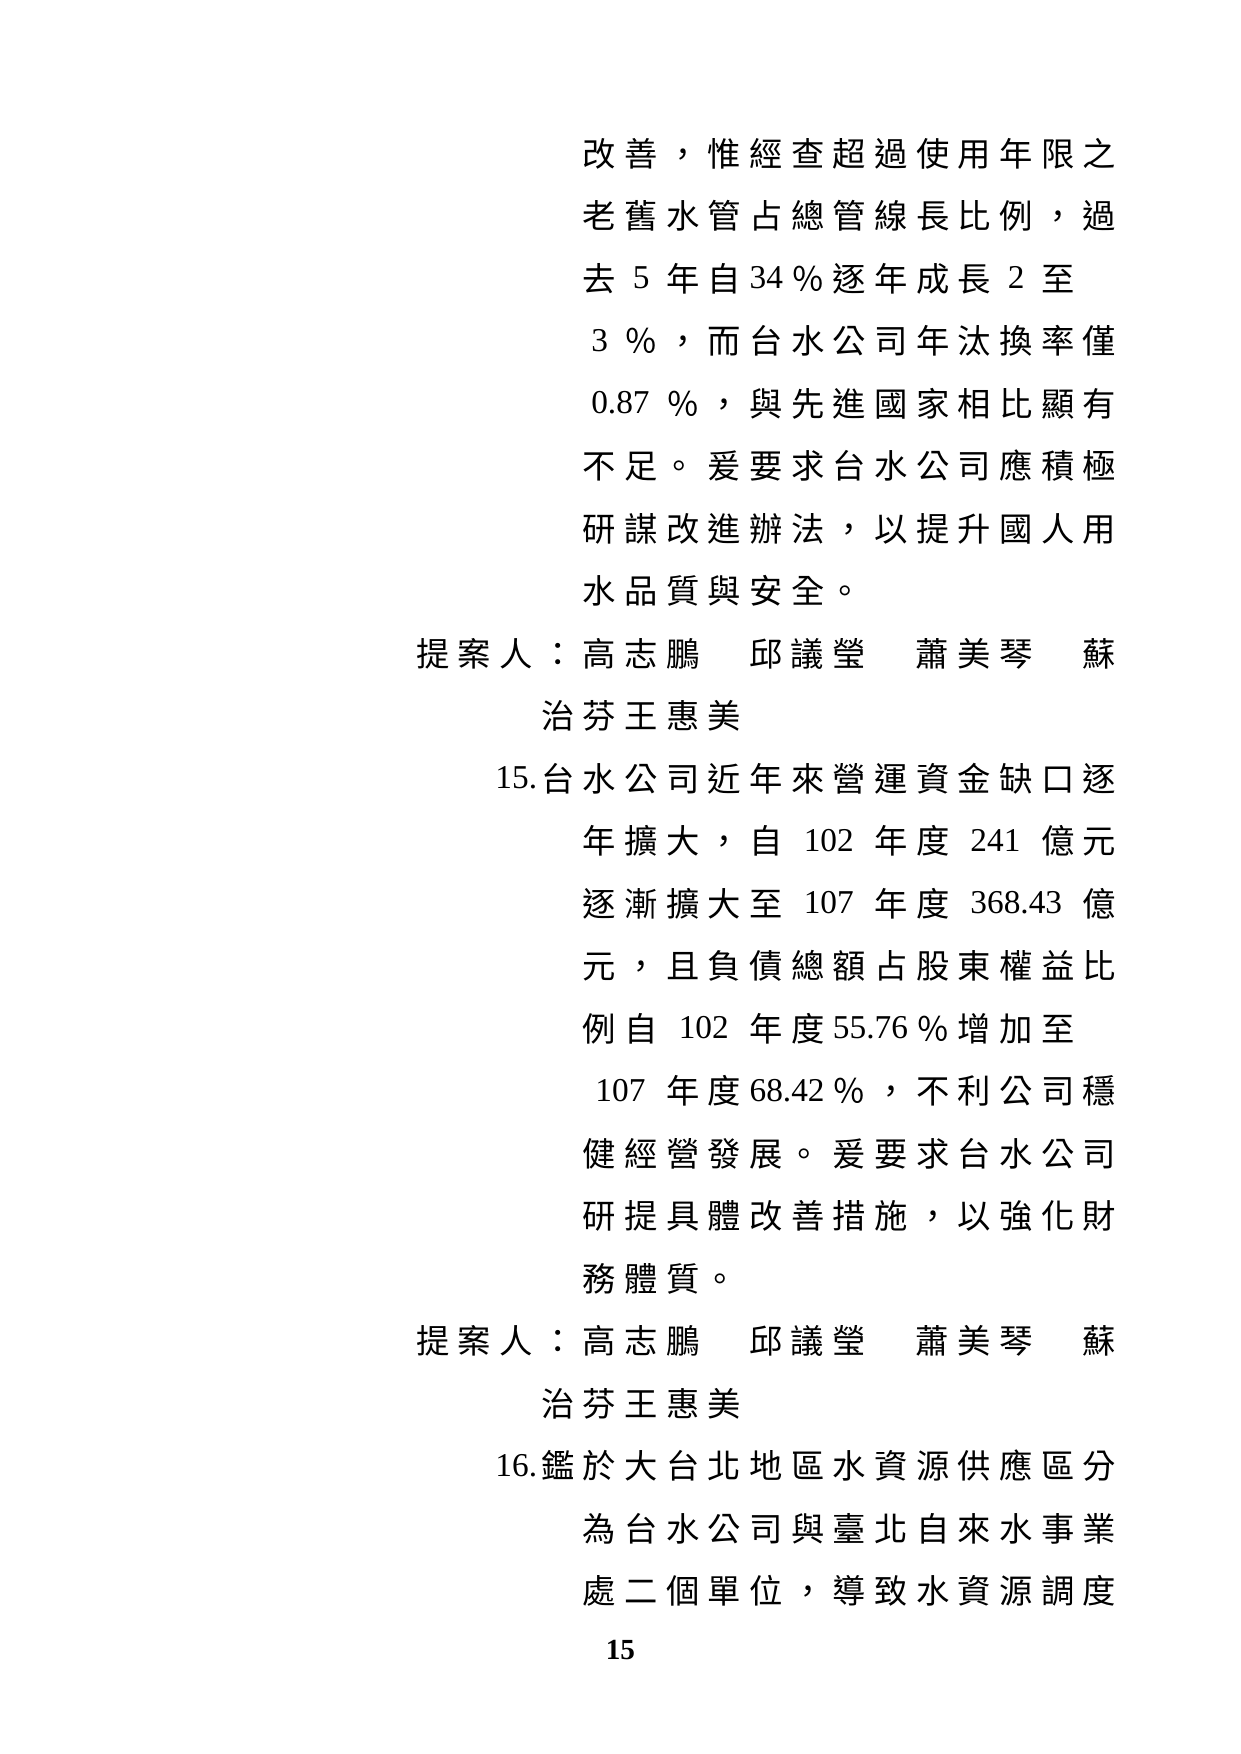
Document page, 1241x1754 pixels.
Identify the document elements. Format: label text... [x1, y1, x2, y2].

list 台水公司近年來營運資金缺口逐年擴大，自102年度241億元逐漸擴大至107年度368.43億元，且負債總額占股東權益比例自102年度55.76％增加至107年度68.42％，不利公司穩健經營發展。爰要求台水公司研提具體改善措施，以強化財務體質。 [462, 735, 1120, 1298]
text 提案人：高志鵬 邱議瑩 蕭美琴 蘇治芬王惠美 [397, 610, 1120, 735]
list 鑑於大台北地區水資源供應區分為台水公司與臺北自來水事業處二個單位，導致水資源調度 [462, 1423, 1120, 1610]
text 提案人：高志鵬 邱議瑩 蕭美琴 蘇治芬王惠美 [397, 1298, 1120, 1423]
list 改善，惟經查超過使用年限之老舊水管占總管線長比例，過去5年自34％逐年成長2至3％，而台水公司年汰換率僅0.87％，與先進國家相比顯有不足。爰要求台水公司應積極研謀改進辦法，以提升國人用水品質與安全。 [462, 110, 1120, 610]
